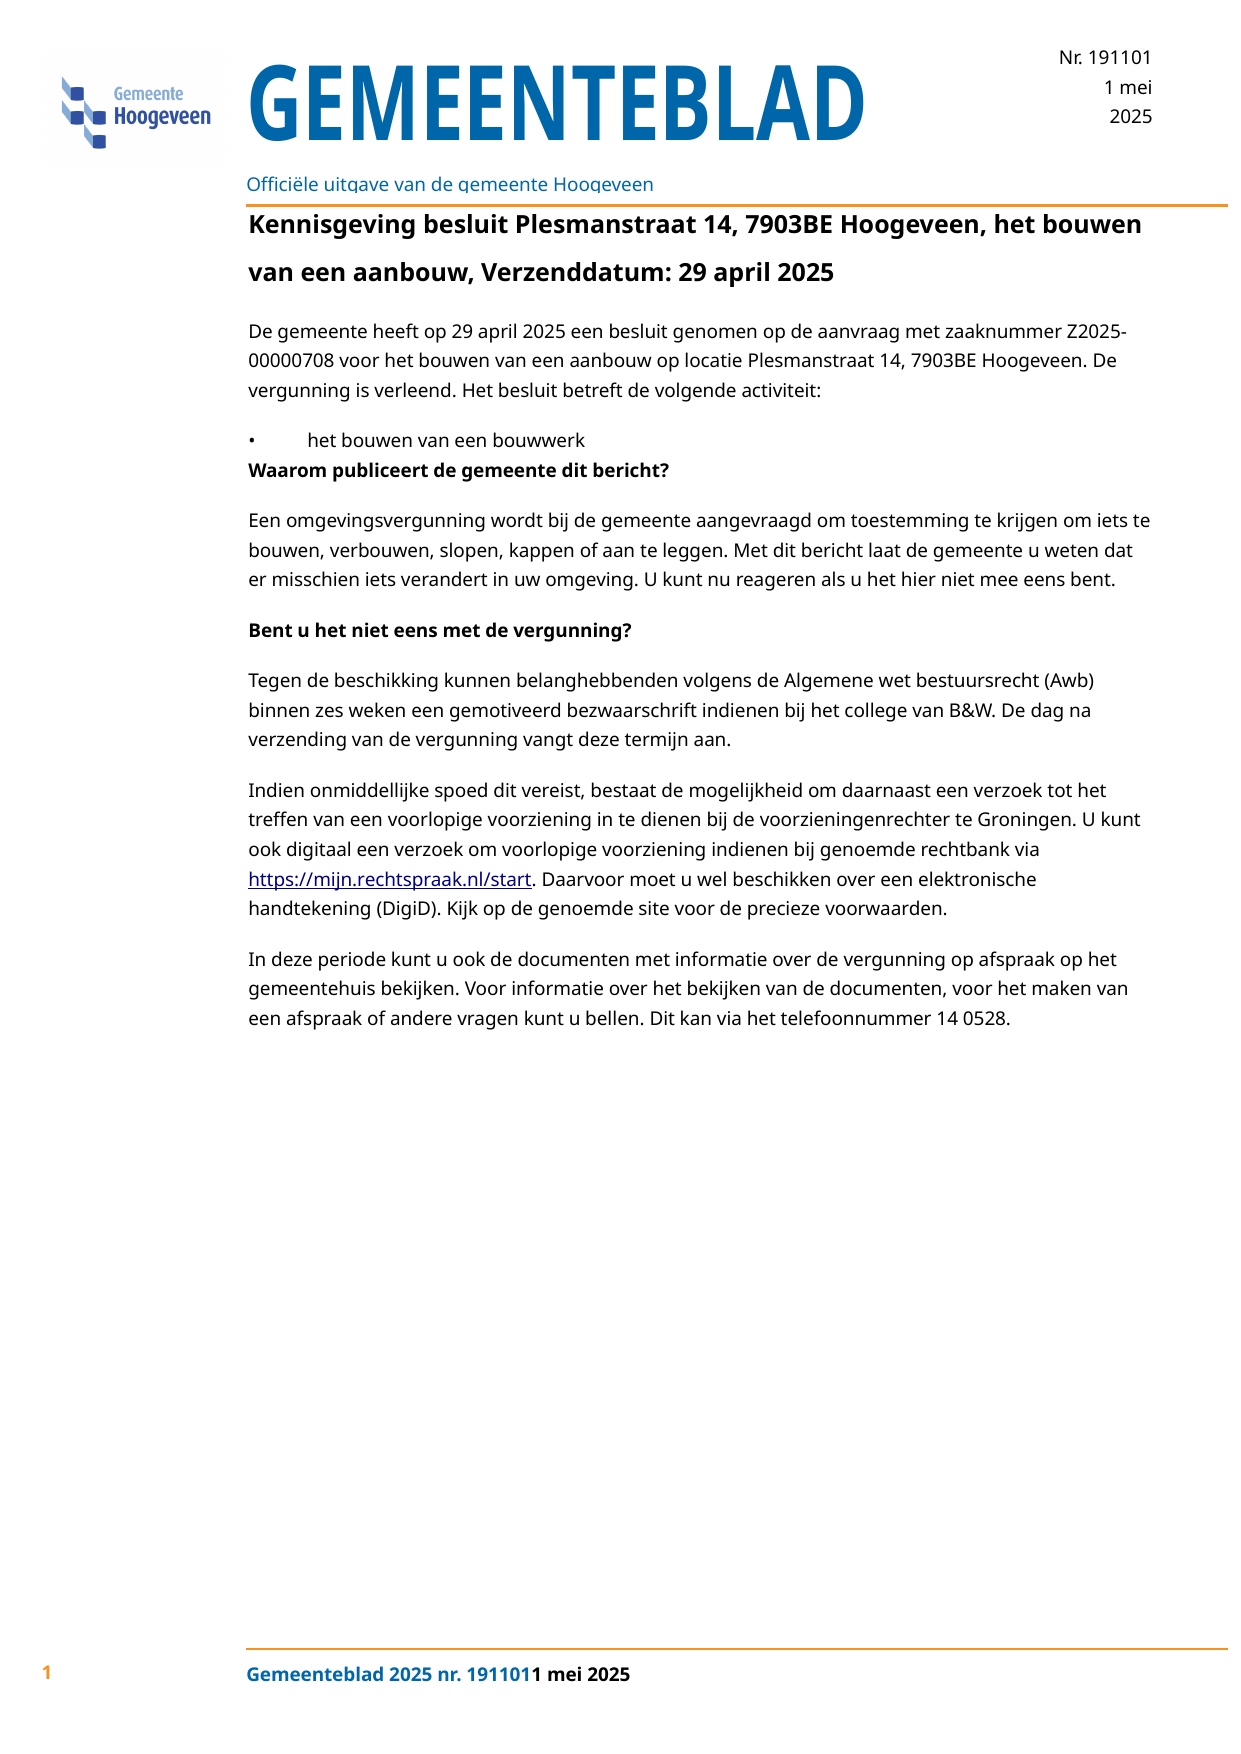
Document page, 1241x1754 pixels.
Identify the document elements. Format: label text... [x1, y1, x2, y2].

text Indien onmiddellijke spoed dit vereist, bestaat de mogelijkheid om daarnaast een verzoek tot het treffen van een voorlopige voorziening in te dienen bij de voorzieningenrechter te Groningen. U kunt ook digitaal een verzoek om voorlopige voorziening indienen bij genoemde rechtbank via https://mijn.rechtspraak.nl/start. Daarvoor moet u wel beschikken over een elektronische handtekening (DigiD). Kijk op de genoemde site voor de precieze voorwaarden. [248, 777, 1152, 921]
list het bouwen van een bouwwerk [248, 427, 1152, 453]
text Kennisgeving besluit Plesmanstraat 14, 7903BE Hoogeveen, het bouwen van een aanbouw, Verzenddatum: 29 april 2025 [248, 207, 1152, 288]
text Tegen de beschikking kunnen belanghebbenden volgens de Algemene wet bestuursrecht (Awb) binnen zes weken een gemotiveerd bezwaarschrift indienen bij het college van B&W. De dag na verzending van de vergunning vangt deze termijn aan. [248, 667, 1152, 752]
text Een omgevingsvergunning wordt bij de gemeente aangevraagd om toestemming te krijgen om iets te bouwen, verbouwen, slopen, kappen of aan te leggen. Met dit bericht laat de gemeente u weten dat er misschien iets verandert in uw omgeving. U kunt nu reageren als u het hier niet mee eens bent. [248, 507, 1152, 592]
text Bent u het niet eens met de vergunning? [248, 617, 1152, 643]
text De gemeente heeft op 29 april 2025 een besluit genomen op de aanvraag met zaaknummer Z2025-00000708 voor het bouwen van een aanbouw op locatie Plesmanstraat 14, 7903BE Hoogeveen. De vergunning is verleend. Het besluit betreft de volgende activiteit: [248, 318, 1152, 403]
text Waarom publiceert de gemeente dit bericht? [248, 457, 1152, 483]
text In deze periode kunt u ook de documenten met informatie over de vergunning op afspraak op het gemeentehuis bekijken. Voor informatie over het bekijken van de documenten, voor het maken van een afspraak of andere vragen kunt u bellen. Dit kan via het telefoonnummer 14 0528. [248, 946, 1152, 1031]
picture [41, 47, 231, 172]
